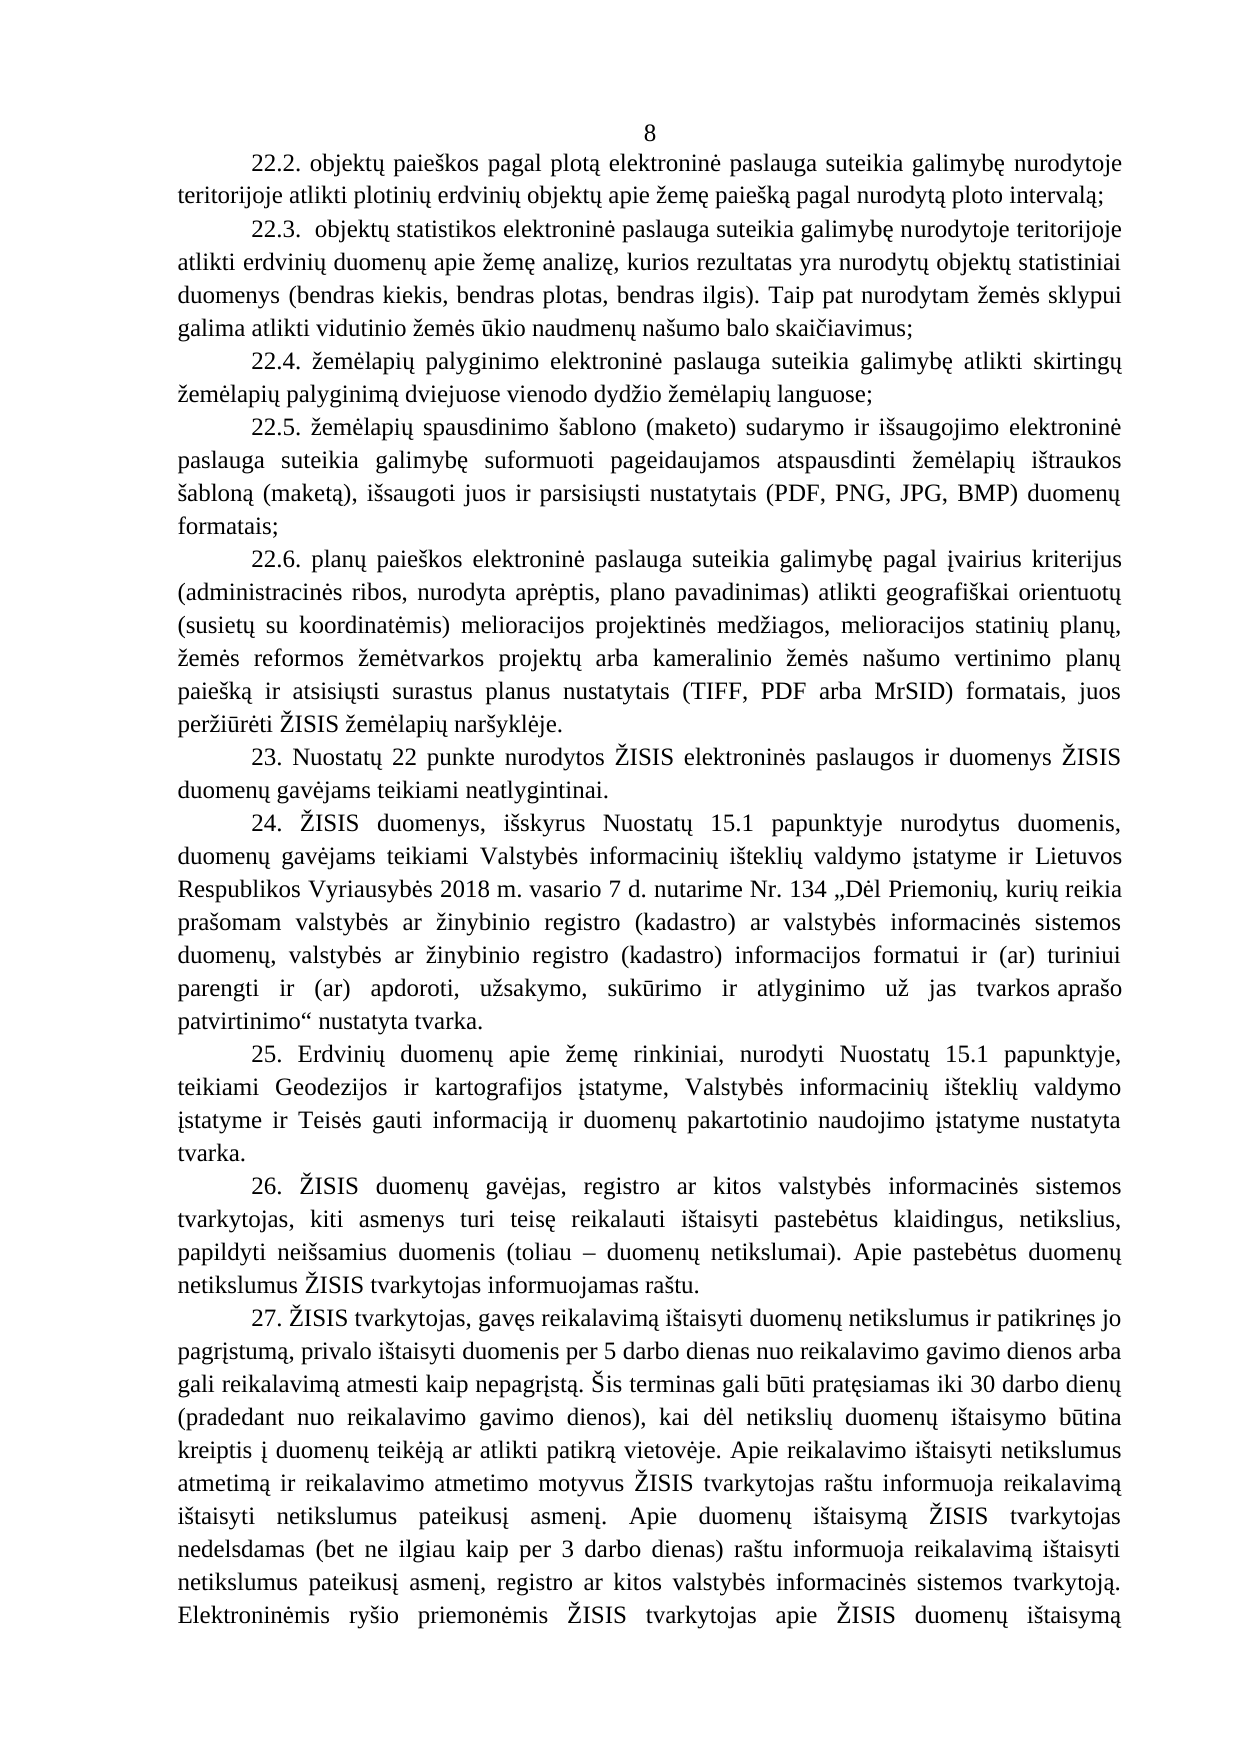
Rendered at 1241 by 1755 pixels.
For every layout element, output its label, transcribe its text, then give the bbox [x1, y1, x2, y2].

text 22.4. žemėlapių palyginimo elektroninė paslauga suteikia galimybę atlikti skirtingų žemėlapių palyginimą dviejuose vienodo dydžio žemėlapių languose; [177, 346, 1122, 407]
text 23. Nuostatų 22 punkte nurodytos ŽISIS elektroninės paslaugos ir duomenys ŽISIS duomenų gavėjams teikiami neatlygintinai. [177, 742, 1122, 804]
text 24. ŽISIS duomenys, išskyrus Nuostatų 15.1 papunktyje nurodytus duomenis, duomenų gavėjams teikiami Valstybės informacinių išteklių valdymo įstatyme ir Lietuvos Respublikos Vyriausybės 2018 m. vasario 7 d. nutarime Nr. 134 „Dėl Priemonių, kurių reikia prašomam valstybės ar žinybinio registro (kadastro) ar valstybės informacinės sistemos duomenų, valstybės ar žinybinio registro (kadastro) informacijos formatui ir (ar) turiniui parengti ir (ar) apdoroti, užsakymo, sukūrimo ir atlyginimo už jas tvarkos aprašo patvirtinimo“ nustatyta tvarka. [177, 808, 1122, 1035]
text 22.3. objektų statistikos elektroninė paslauga suteikia galimybę nurodytoje teritorijoje atlikti erdvinių duomenų apie žemę analizę, kurios rezultatas yra nurodytų objektų statistiniai duomenys (bendras kiekis, bendras plotas, bendras ilgis). Taip pat nurodytam žemės sklypui galima atlikti vidutinio žemės ūkio naudmenų našumo balo skaičiavimus; [177, 214, 1122, 341]
text 22.2. objektų paieškos pagal plotą elektroninė paslauga suteikia galimybę nurodytoje teritorijoje atlikti plotinių erdvinių objektų apie žemę paiešką pagal nurodytą ploto intervalą; [177, 148, 1122, 209]
text 25. Erdvinių duomenų apie žemę rinkiniai, nurodyti Nuostatų 15.1 papunktyje, teikiami Geodezijos ir kartografijos įstatyme, Valstybės informacinių išteklių valdymo įstatyme ir Teisės gauti informaciją ir duomenų pakartotinio naudojimo įstatyme nustatyta tvarka. [177, 1039, 1122, 1167]
text 22.5. žemėlapių spausdinimo šablono (maketo) sudarymo ir išsaugojimo elektroninė paslauga suteikia galimybę suformuoti pageidaujamos atspausdinti žemėlapių ištraukos šabloną (maketą), išsaugoti juos ir parsisiųsti nustatytais (PDF, PNG, JPG, BMP) duomenų formatais; [177, 412, 1122, 539]
text 27. ŽISIS tvarkytojas, gavęs reikalavimą ištaisyti duomenų netikslumus ir patikrinęs jo pagrįstumą, privalo ištaisyti duomenis per 5 darbo dienas nuo reikalavimo gavimo dienos arba gali reikalavimą atmesti kaip nepagrįstą. Šis terminas gali būti pratęsiamas iki 30 darbo dienų (pradedant nuo reikalavimo gavimo dienos), kai dėl netikslių duomenų ištaisymo būtina kreiptis į duomenų teikėją ar atlikti patikrą vietovėje. Apie reikalavimo ištaisyti netikslumus atmetimą ir reikalavimo atmetimo motyvus ŽISIS tvarkytojas raštu informuoja reikalavimą ištaisyti netikslumus pateikusį asmenį. Apie duomenų ištaisymą ŽISIS tvarkytojas nedelsdamas (bet ne ilgiau kaip per 3 darbo dienas) raštu informuoja reikalavimą ištaisyti netikslumus pateikusį asmenį, registro ar kitos valstybės informacinės sistemos tvarkytoją. Elektroninėmis ryšio priemonėmis ŽISIS tvarkytojas apie ŽISIS duomenų ištaisymą [177, 1303, 1122, 1629]
text 22.6. planų paieškos elektroninė paslauga suteikia galimybę pagal įvairius kriterijus (administracinės ribos, nurodyta aprėptis, plano pavadinimas) atlikti geografiškai orientuotų (susietų su koordinatėmis) melioracijos projektinės medžiagos, melioracijos statinių planų, žemės reformos žemėtvarkos projektų arba kameralinio žemės našumo vertinimo planų paiešką ir atsisiųsti surastus planus nustatytais (TIFF, PDF arba MrSID) formatais, juos peržiūrėti ŽISIS žemėlapių naršyklėje. [177, 544, 1122, 738]
text 26. ŽISIS duomenų gavėjas, registro ar kitos valstybės informacinės sistemos tvarkytojas, kiti asmenys turi teisę reikalauti ištaisyti pastebėtus klaidingus, netikslius, papildyti neišsamius duomenis (toliau – duomenų netikslumai). Apie pastebėtus duomenų netikslumus ŽISIS tvarkytojas informuojamas raštu. [177, 1171, 1122, 1299]
